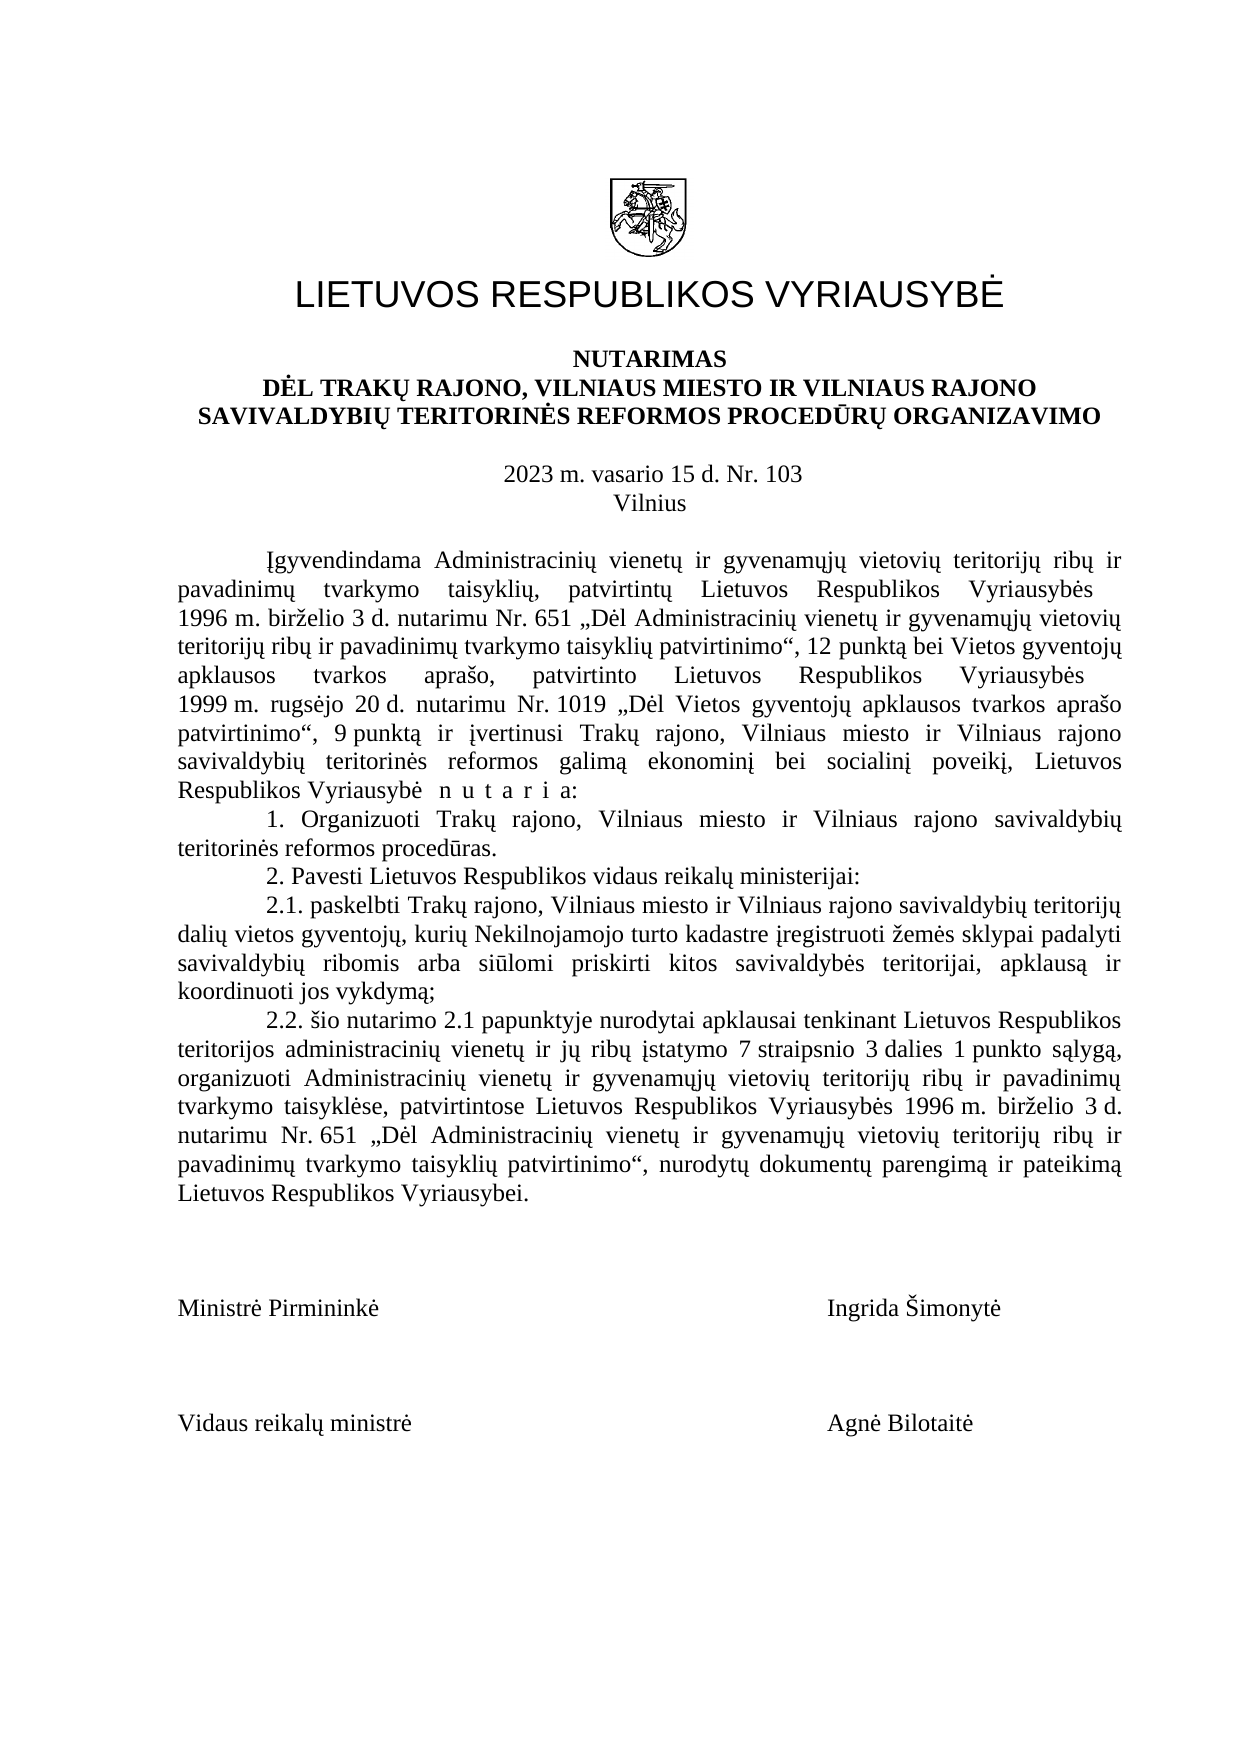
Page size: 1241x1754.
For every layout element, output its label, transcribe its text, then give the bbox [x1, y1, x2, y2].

text 2. Pavesti Lietuvos Respublikos vidaus reikalų ministerijai: [177, 861, 1122, 890]
text nutarimas [177, 344, 1122, 373]
text 2023 m. vasario 15 d. Nr. 103 [177, 459, 1122, 488]
text 2.1. paskelbti Trakų rajono, Vilniaus miesto ir Vilniaus rajono savivaldybių teritorijų dalių vietos gyventojų, kurių Nekilnojamojo turto kadastre įregistruoti žemės sklypai padalyti savivaldybių ribomis arba siūlomi priskirti kitos savivaldybės teritorijai, apklausą ir koordinuoti jos vykdymą; [177, 890, 1122, 1005]
text DĖL TRAKŲ RAJONO, VILNIAUS MIESTO IR VILNIAUS RAJONO SAVIVALDYBIŲ TERITORINĖS REFORMOS PROCEDŪRŲ ORGANIZAVIMO [177, 373, 1122, 430]
text Ministrė Pirmininkė Ingrida Šimonytė [177, 1293, 1122, 1321]
text Vidaus reikalų ministrė Agnė Bilotaitė [177, 1408, 1122, 1436]
text 1. Organizuoti Trakų rajono, Vilniaus miesto ir Vilniaus rajono savivaldybių teritorinės reformos procedūras. [177, 804, 1122, 861]
text Įgyvendindama Administracinių vienetų ir gyvenamųjų vietovių teritorijų ribų ir pavadinimų tvarkymo taisyklių, patvirtintų Lietuvos Respublikos Vyriausybės 1996 m. birželio 3 d. nutarimu Nr. 651 „Dėl Administracinių vienetų ir gyvenamųjų vietovių teritorijų ribų ir pavadinimų tvarkymo taisyklių patvirtinimo“, 12 punktą bei Vietos gyventojų apklausos tvarkos aprašo, patvirtinto Lietuvos Respublikos Vyriausybės 1999 m. rugsėjo 20 d. nutarimu Nr. 1019 „Dėl Vietos gyventojų apklausos tvarkos aprašo patvirtinimo“, 9 punktą ir įvertinusi Trakų rajono, Vilniaus miesto ir Vilniaus rajono savivaldybių teritorinės reformos galimą ekonominį bei socialinį poveikį, Lietuvos Respublikos Vyriausybė nutaria: [177, 545, 1122, 804]
text 2.2. šio nutarimo 2.1 papunktyje nurodytai apklausai tenkinant Lietuvos Respublikos teritorijos administracinių vienetų ir jų ribų įstatymo 7 straipsnio 3 dalies 1 punkto sąlygą, organizuoti Administracinių vienetų ir gyvenamųjų vietovių teritorijų ribų ir pavadinimų tvarkymo taisyklėse, patvirtintose Lietuvos Respublikos Vyriausybės 1996 m. birželio 3 d. nutarimu Nr. 651 „Dėl Administracinių vienetų ir gyvenamųjų vietovių teritorijų ribų ir pavadinimų tvarkymo taisyklių patvirtinimo“, nurodytų dokumentų parengimą ir pateikimą Lietuvos Respublikos Vyriausybei. [177, 1005, 1122, 1206]
text Lietuvos Respublikos Vyriausybė [177, 272, 1122, 315]
text Vilnius [177, 488, 1122, 516]
